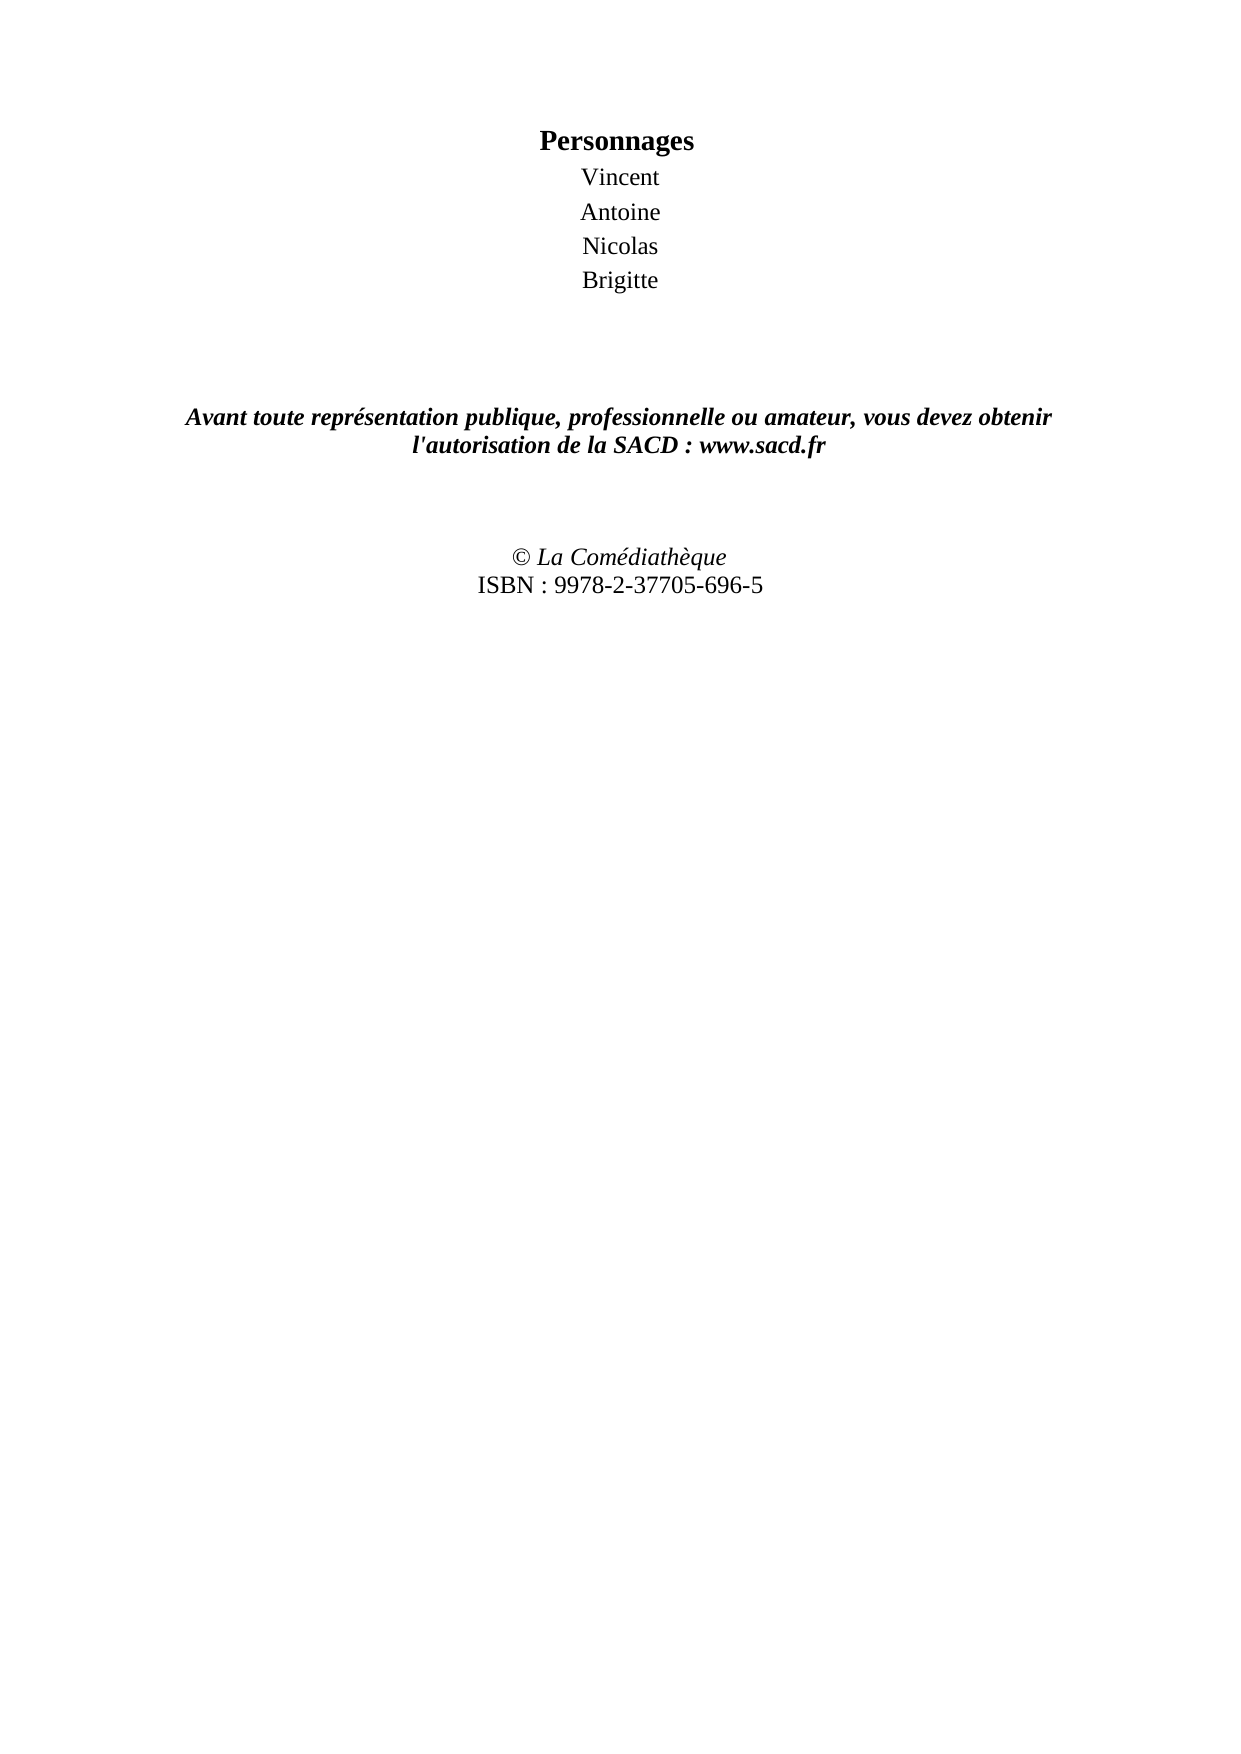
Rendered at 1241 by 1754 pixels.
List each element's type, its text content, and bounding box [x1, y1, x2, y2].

text Vincent [118, 163, 1122, 191]
text Nicolas [118, 232, 1122, 260]
text Personnages [118, 124, 1122, 157]
text © La Comédiathèque ISBN : 9978-2-37705-696-5 [118, 543, 1122, 599]
text Antoine [118, 197, 1122, 225]
text Avant toute représentation publique, professionnelle ou amateur, vous devez obtenir l'autorisation de la SACD : www.sacd.fr [118, 403, 1122, 459]
text Brigitte [118, 266, 1122, 294]
